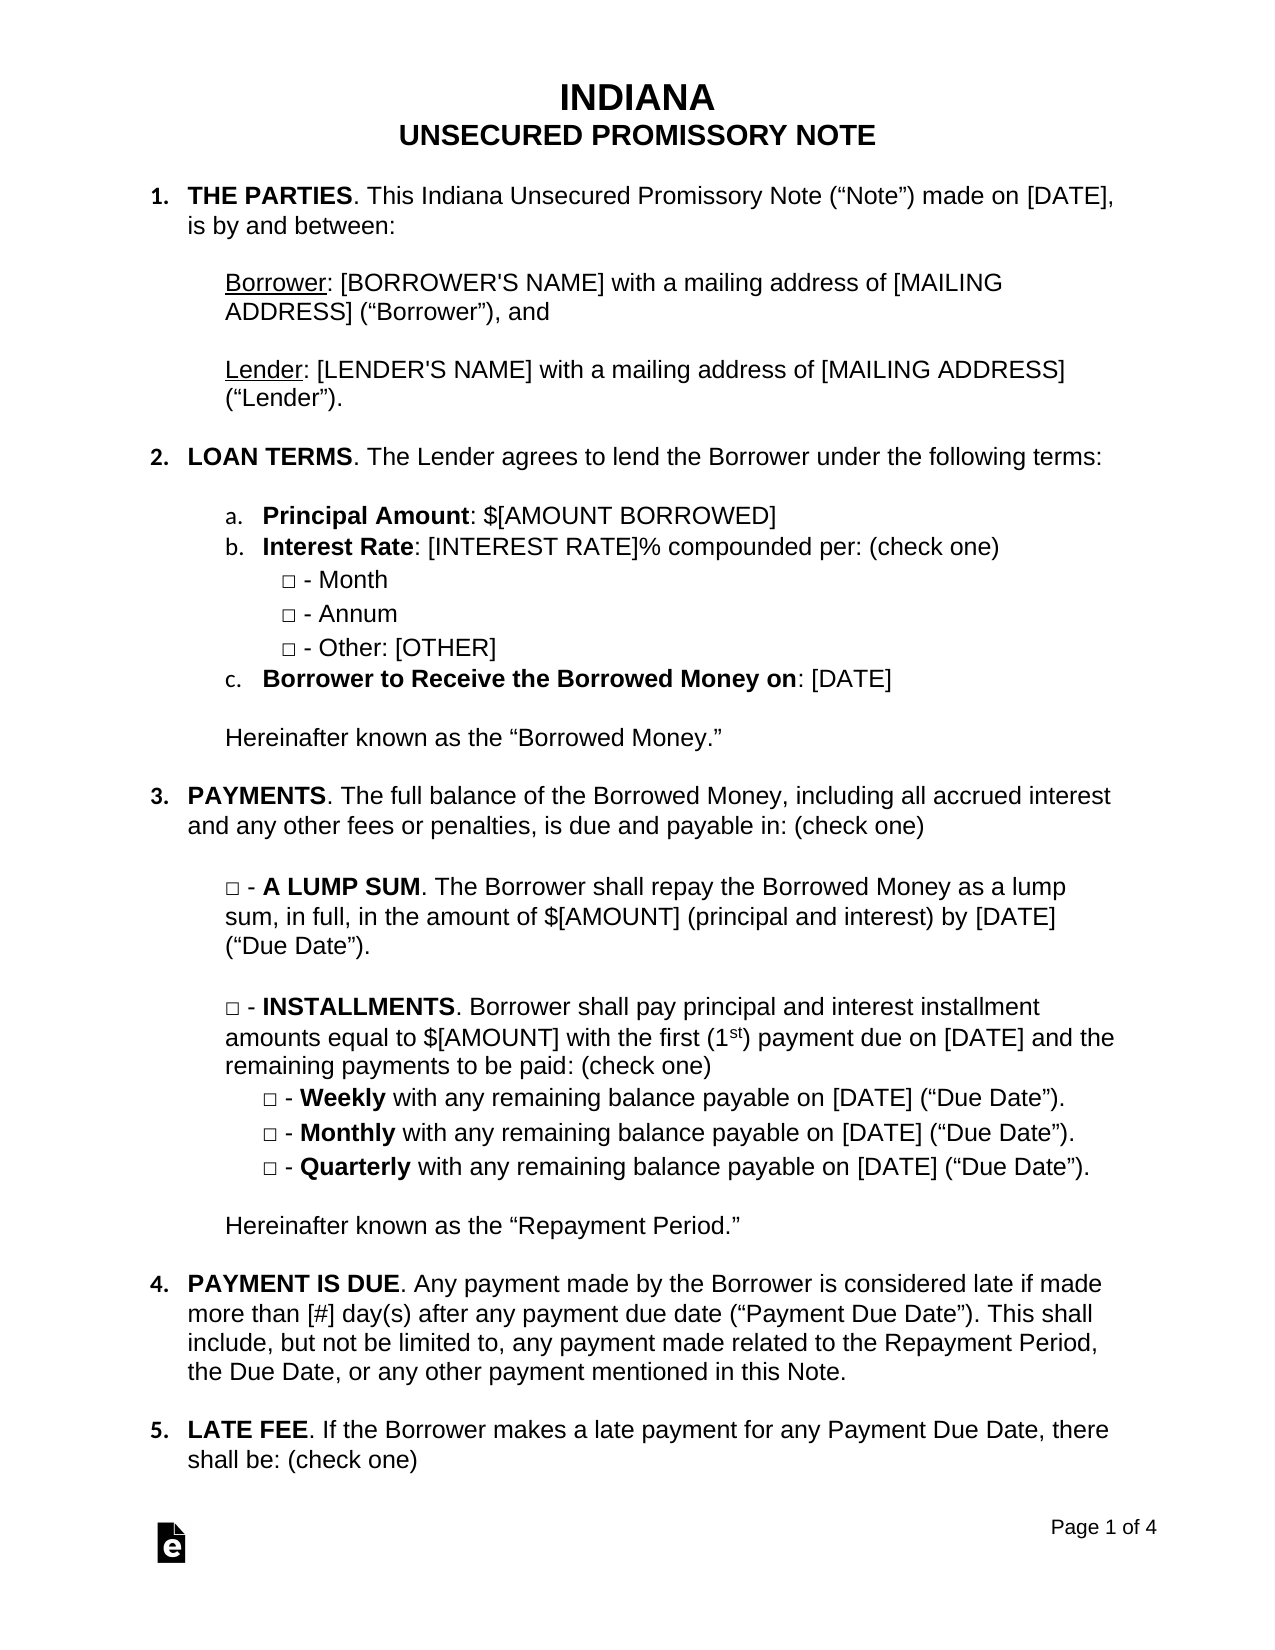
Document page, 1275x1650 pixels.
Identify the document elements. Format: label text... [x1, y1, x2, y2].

text ☐ - Other: [OTHER] [281, 629, 1125, 663]
text ☐ - Annum [281, 595, 1125, 629]
text Borrower: [BORROWER'S NAME] with a mailing address of [MAILING ADDRESS] (“Borrower”), and [225, 268, 1125, 326]
text ☐ - Month [281, 561, 1125, 595]
list LOAN TERMS. The Lender agrees to lend the Borrower under the following terms: [150, 441, 1125, 471]
text Lender: [LENDER'S NAME] with a mailing address of [MAILING ADDRESS] (“Lender”). [225, 355, 1125, 412]
list THE PARTIES. This Indiana Unsecured Promissory Note (“Note”) made on [DATE], is by and between: [150, 180, 1125, 240]
text Hereinafter known as the “Repayment Period.” [225, 1211, 1125, 1240]
subtitle UNSECURED PROMISSORY NOTE [150, 118, 1125, 152]
text ☐ - Weekly with any remaining balance payable on [DATE] (“Due Date”). [225, 1080, 1125, 1114]
text ☐ - INSTALLMENTS. Borrower shall pay principal and interest installment amounts equal to $[AMOUNT] with the first (1st) payment due on [DATE] and the remaining payments to be paid: (check one) [225, 988, 1125, 1080]
list LATE FEE. If the Borrower makes a late payment for any Payment Due Date, there shall be: (check one) [150, 1414, 1125, 1473]
text ☐ - A LUMP SUM. The Borrower shall repay the Borrowed Money as a lump sum, in full, in the amount of $[AMOUNT] (principal and interest) by [DATE] (“Due Date”). [225, 868, 1125, 960]
list Interest Rate: [INTEREST RATE]% compounded per: (check one) [225, 531, 1125, 561]
list PAYMENT IS DUE. Any payment made by the Borrower is considered late if made more than [#] day(s) after any payment due date (“Payment Due Date”). This shall include, but not be limited to, any payment made related to the Repayment Period, the Due Date, or any other payment mentioned in this Note. [150, 1268, 1125, 1385]
subtitle INDIANA [150, 75, 1125, 118]
text Hereinafter known as the “Borrowed Money.” [225, 723, 1125, 751]
list Principal Amount: $[AMOUNT BORROWED] [225, 500, 1125, 531]
text ☐ - Monthly with any remaining balance payable on [DATE] (“Due Date”). [225, 1114, 1125, 1148]
text ☐ - Quarterly with any remaining balance payable on [DATE] (“Due Date”). [225, 1148, 1125, 1182]
list Borrower to Receive the Borrowed Money on: [DATE] [225, 663, 1125, 694]
list PAYMENTS. The full balance of the Borrowed Money, including all accrued interest and any other fees or penalties, is due and payable in: (check one) [150, 780, 1125, 839]
